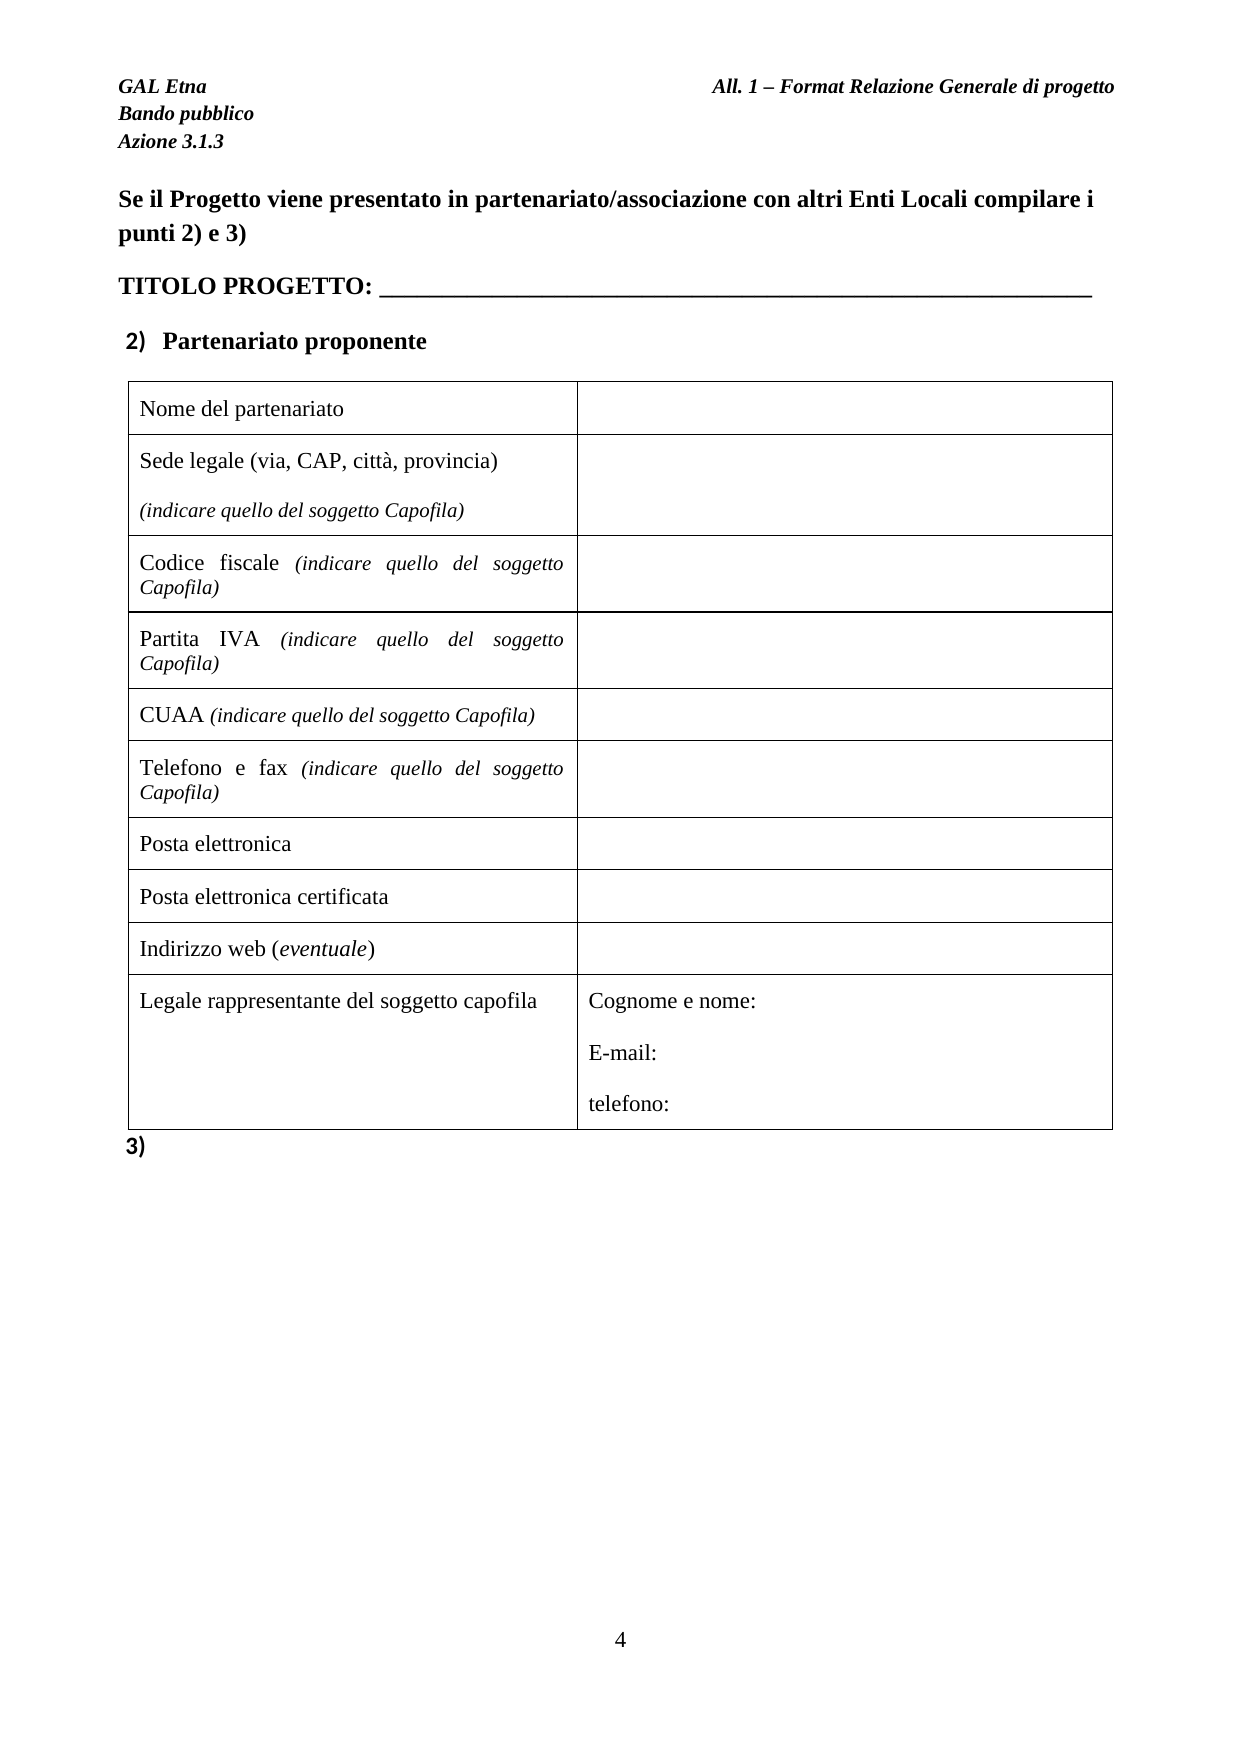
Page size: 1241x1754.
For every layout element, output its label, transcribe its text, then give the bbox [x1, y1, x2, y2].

table_cell CUAA (indicare quello del soggetto Capofila) [129, 689, 577, 740]
table_cell [578, 435, 1112, 535]
table_cell Legale rappresentante del soggetto capofila [129, 975, 577, 1129]
table_cell Posta elettronica certificata [129, 870, 577, 922]
text TITOLO PROGETTO: _________________________________________________________ [118, 271, 1122, 300]
table_cell Posta elettronica [129, 818, 577, 869]
table_header Nome del partenariato [129, 382, 577, 433]
table_cell Partita IVA (indicare quello del soggetto Capofila) [129, 613, 577, 688]
list Partenariato proponente [125, 325, 1122, 356]
table_cell [578, 870, 1112, 922]
table_header [578, 382, 1112, 433]
table_cell [578, 923, 1112, 974]
table_cell [578, 741, 1112, 817]
table_cell [578, 613, 1112, 688]
text Se il Progetto viene presentato in partenariato/associazione con altri Enti Locali compilare i punti 2) e 3) [118, 184, 1122, 246]
table_cell Indirizzo web (eventuale) [129, 923, 577, 974]
table_cell Telefono e fax (indicare quello del soggetto Capofila) [129, 741, 577, 817]
table_cell Cognome e nome: E-mail: telefono: [578, 975, 1112, 1129]
table_cell [578, 689, 1112, 740]
table_cell [578, 818, 1112, 869]
table_cell [578, 536, 1112, 611]
table_cell Sede legale (via, CAP, città, provincia) (indicare quello del soggetto Capofila) [129, 435, 577, 535]
table_cell Codice fiscale (indicare quello del soggetto Capofila) [129, 536, 577, 611]
